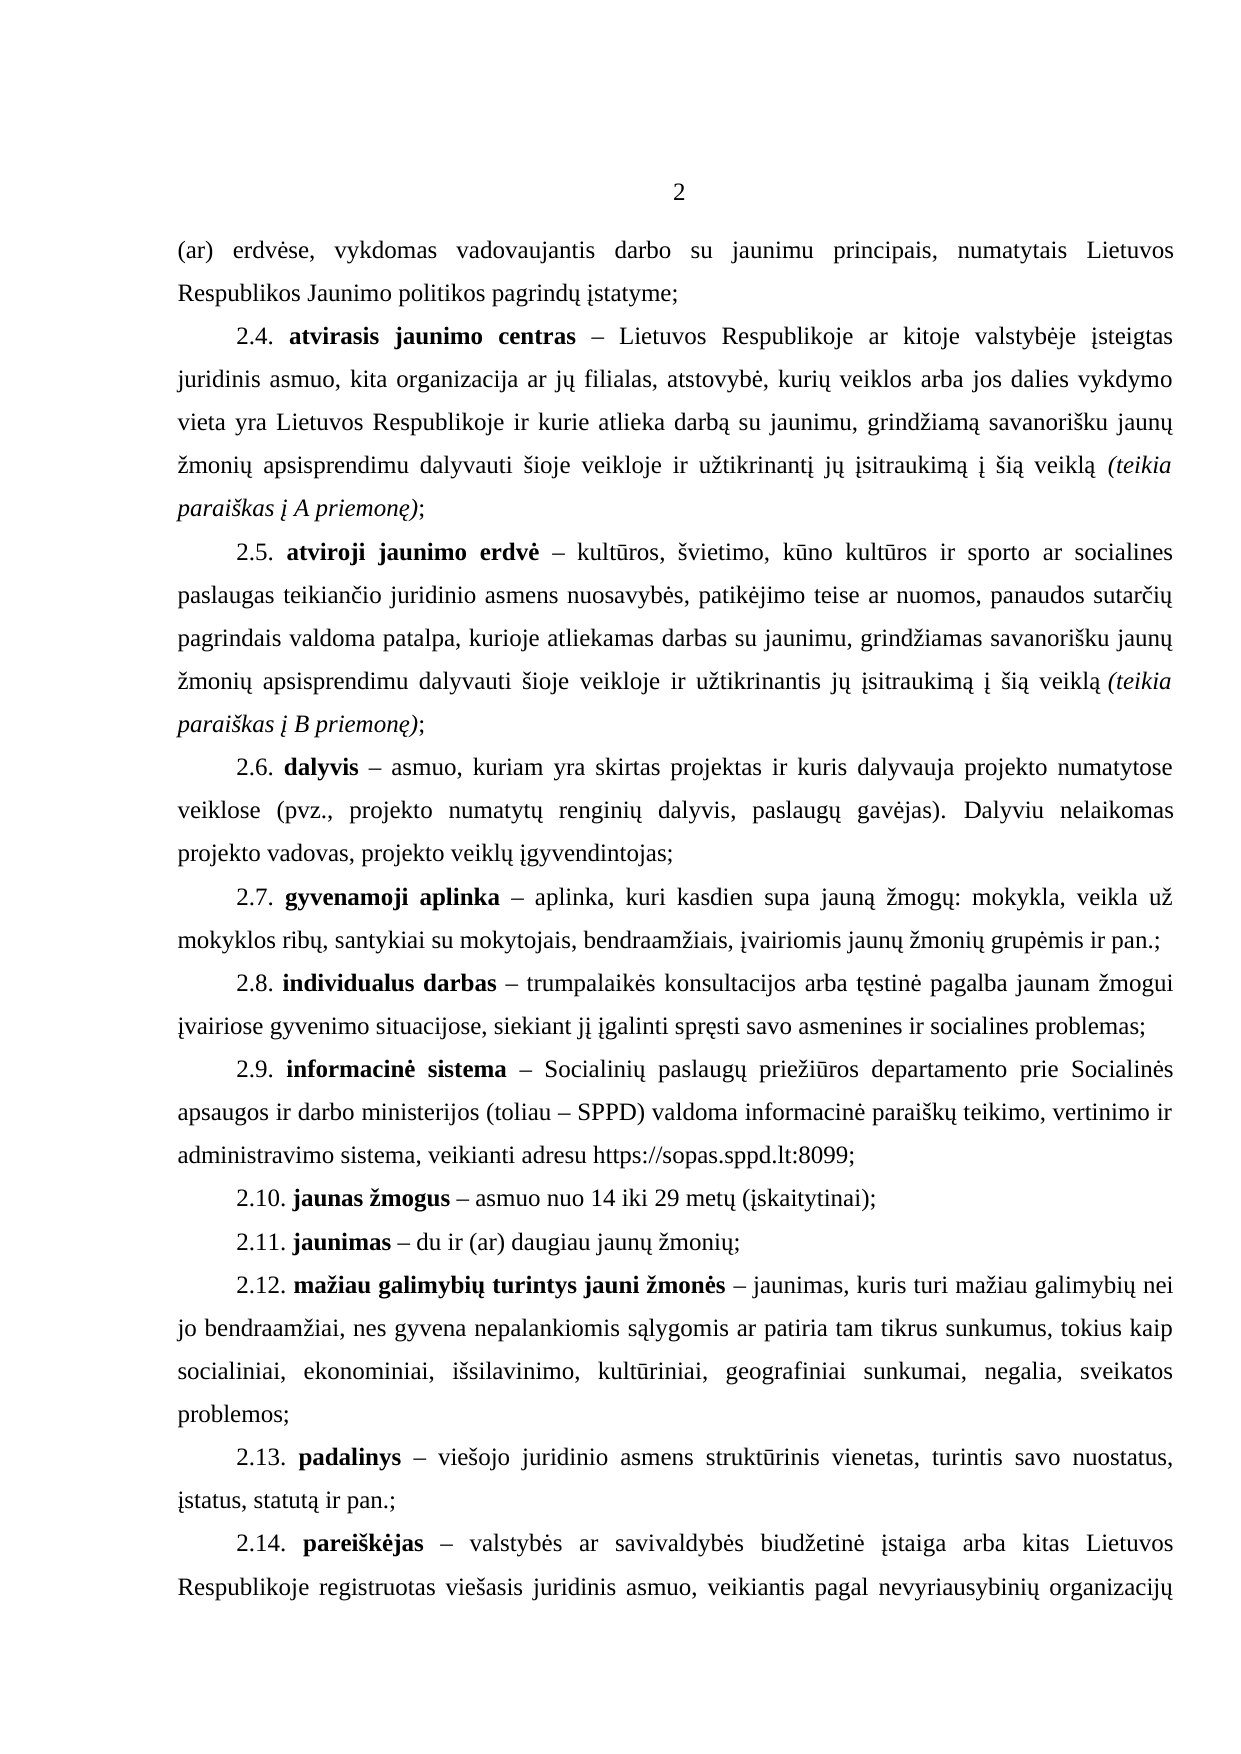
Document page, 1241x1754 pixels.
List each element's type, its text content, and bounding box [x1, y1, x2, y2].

text 2.11. jaunimas – du ir (ar) daugiau jaunų žmonių; [177, 1227, 1174, 1255]
text 2.13. padalinys – viešojo juridinio asmens struktūrinis vienetas, turintis savo nuostatus, įstatus, statutą ir pan.; [177, 1442, 1174, 1514]
text 2.9. informacinė sistema – Socialinių paslaugų priežiūros departamento prie Socialinės apsaugos ir darbo ministerijos (toliau – SPPD) valdoma informacinė paraiškų teikimo, vertinimo ir administravimo sistema, veikianti adresu https://sopas.sppd.lt:8099; [177, 1054, 1174, 1169]
text 2.5. atviroji jaunimo erdvė – kultūros, švietimo, kūno kultūros ir sporto ar socialines paslaugas teikiančio juridinio asmens nuosavybės, patikėjimo teise ar nuomos, panaudos sutarčių pagrindais valdoma patalpa, kurioje atliekamas darbas su jaunimu, grindžiamas savanorišku jaunų žmonių apsisprendimu dalyvauti šioje veikloje ir užtikrinantis jų įsitraukimą į šią veiklą (teikia paraiškas į B priemonę); [177, 537, 1174, 738]
text (ar) erdvėse, vykdomas vadovaujantis darbo su jaunimu principais, numatytais Lietuvos Respublikos Jaunimo politikos pagrindų įstatyme; [177, 235, 1174, 307]
text 2.6. dalyvis – asmuo, kuriam yra skirtas projektas ir kuris dalyvauja projekto numatytose veiklose (pvz., projekto numatytų renginių dalyvis, paslaugų gavėjas). Dalyviu nelaikomas projekto vadovas, projekto veiklų įgyvendintojas; [177, 752, 1174, 867]
text 2.14. pareiškėjas – valstybės ar savivaldybės biudžetinė įstaiga arba kitas Lietuvos Respublikoje registruotas viešasis juridinis asmuo, veikiantis pagal nevyriausybinių organizacijų [177, 1528, 1174, 1600]
text 2.7. gyvenamoji aplinka – aplinka, kuri kasdien supa jauną žmogų: mokykla, veikla už mokyklos ribų, santykiai su mokytojais, bendraamžiais, įvairiomis jaunų žmonių grupėmis ir pan.; [177, 882, 1174, 953]
text 2.8. individualus darbas – trumpalaikės konsultacijos arba tęstinė pagalba jaunam žmogui įvairiose gyvenimo situacijose, siekiant jį įgalinti spręsti savo asmenines ir socialines problemas; [177, 968, 1174, 1040]
text 2.12. mažiau galimybių turintys jauni žmonės – jaunimas, kuris turi mažiau galimybių nei jo bendraamžiai, nes gyvena nepalankiomis sąlygomis ar patiria tam tikrus sunkumus, tokius kaip socialiniai, ekonominiai, išsilavinimo, kultūriniai, geografiniai sunkumai, negalia, sveikatos problemos; [177, 1270, 1174, 1428]
text 2.4. atvirasis jaunimo centras – Lietuvos Respublikoje ar kitoje valstybėje įsteigtas juridinis asmuo, kita organizacija ar jų filialas, atstovybė, kurių veiklos arba jos dalies vykdymo vieta yra Lietuvos Respublikoje ir kurie atlieka darbą su jaunimu, grindžiamą savanorišku jaunų žmonių apsisprendimu dalyvauti šioje veikloje ir užtikrinantį jų įsitraukimą į šią veiklą (teikia paraiškas į A priemonę); [177, 321, 1174, 522]
text 2.10. jaunas žmogus – asmuo nuo 14 iki 29 metų (įskaitytinai); [177, 1183, 1174, 1212]
